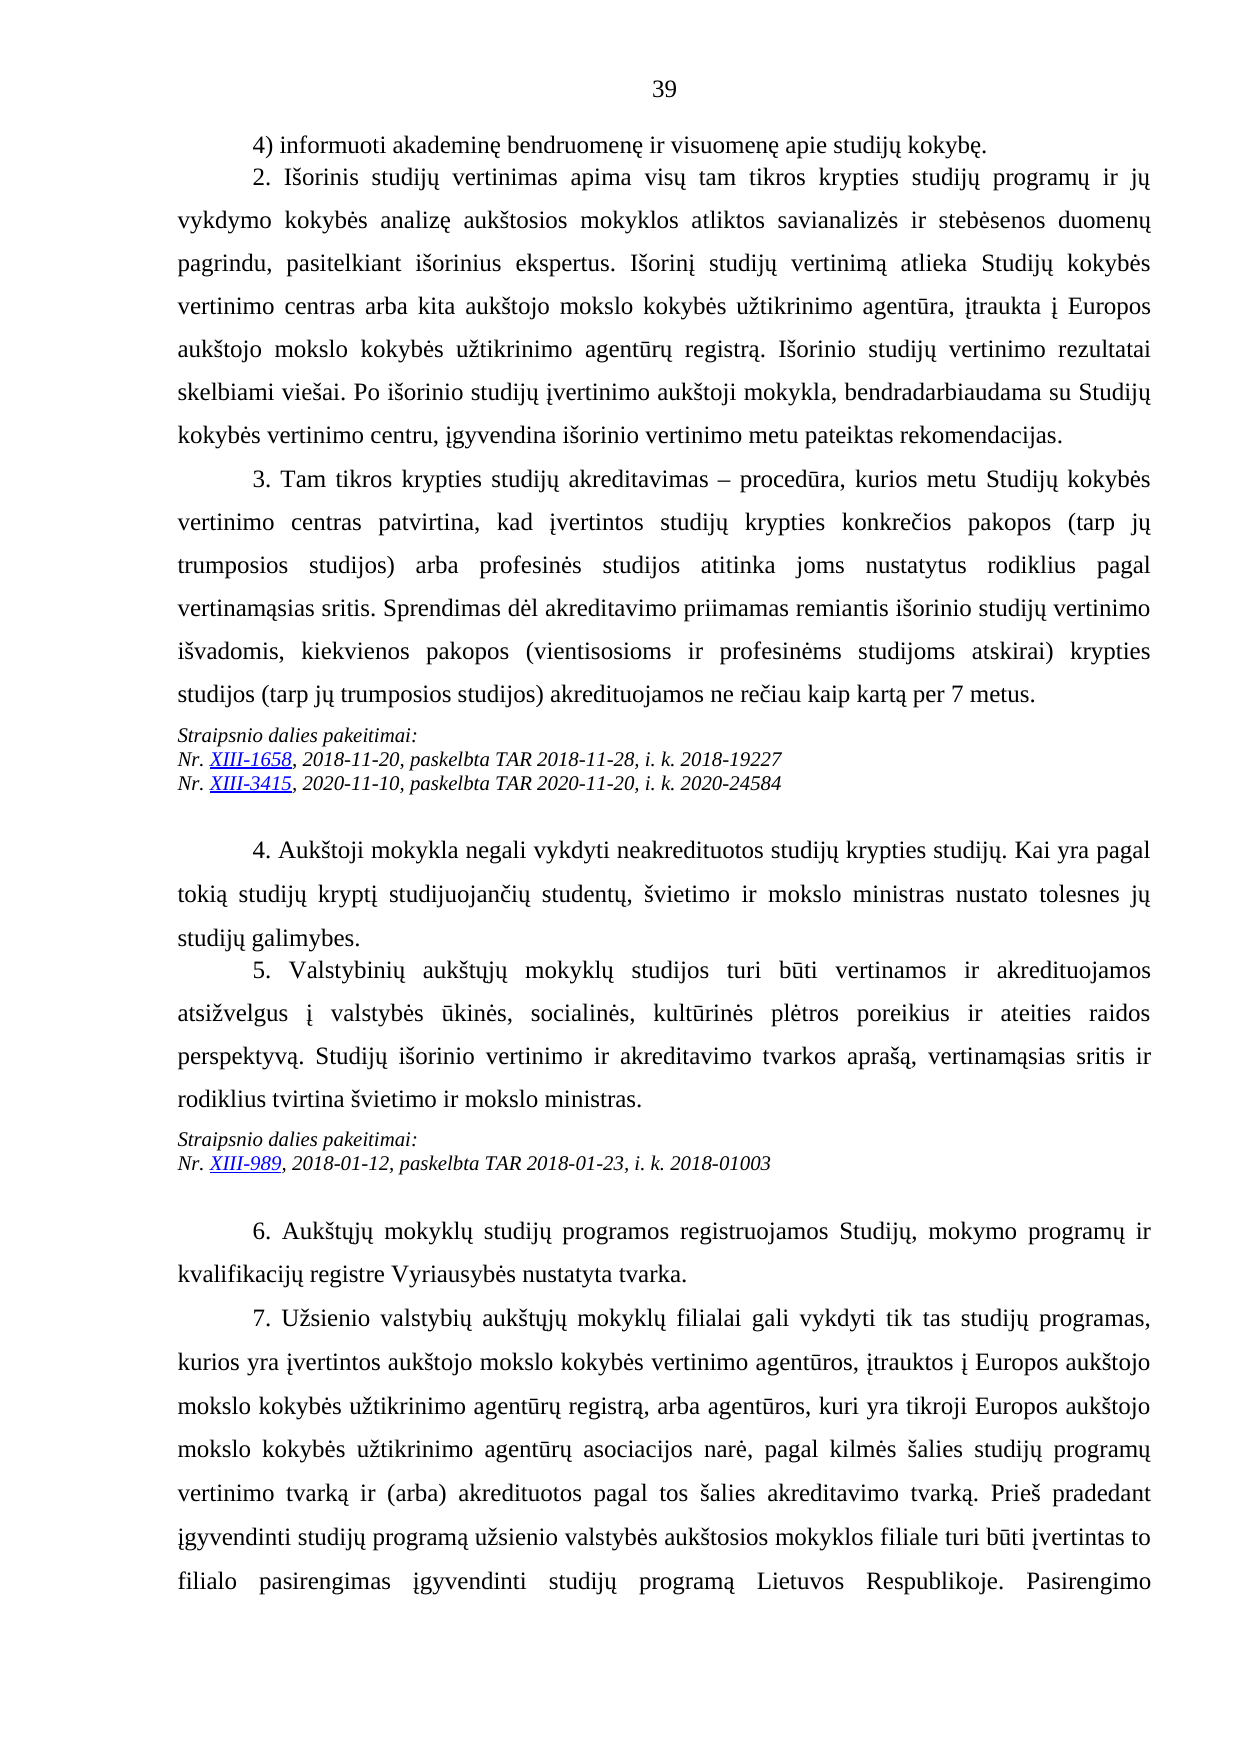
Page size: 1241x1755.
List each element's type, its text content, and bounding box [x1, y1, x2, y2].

text 7. Užsienio valstybių aukštųjų mokyklų filialai gali vykdyti tik tas studijų programas, kurios yra įvertintos aukštojo mokslo kokybės vertinimo agentūros, įtrauktos į Europos aukštojo mokslo kokybės užtikrinimo agentūrų registrą, arba agentūros, kuri yra tikroji Europos aukštojo mokslo kokybės užtikrinimo agentūrų asociacijos narė, pagal kilmės šalies studijų programų vertinimo tvarką ir (arba) akredituotos pagal tos šalies akreditavimo tvarką. Prieš pradedant įgyvendinti studijų programą užsienio valstybės aukštosios mokyklos filiale turi būti įvertintas to filialo pasirengimas įgyvendinti studijų programą Lietuvos Respublikoje. Pasirengimo [177, 1292, 1152, 1598]
text Straipsnio dalies pakeitimai: [177, 1127, 1152, 1151]
text 4) informuoti akademinę bendruomenę ir visuomenę apie studijų kokybę. [177, 118, 1152, 162]
text 2. Išorinis studijų vertinimas apima visų tam tikros krypties studijų programų ir jų vykdymo kokybės analizę aukštosios mokyklos atliktos savianalizės ir stebėsenos duomenų pagrindu, pasitelkiant išorinius ekspertus. Išorinį studijų vertinimą atlieka Studijų kokybės vertinimo centras arba kita aukštojo mokslo kokybės užtikrinimo agentūra, įtraukta į Europos aukštojo mokslo kokybės užtikrinimo agentūrų registrą. Išorinio studijų vertinimo rezultatai skelbiami viešai. Po išorinio studijų įvertinimo aukštoji mokykla, bendradarbiaudama su Studijų kokybės vertinimo centru, įgyvendina išorinio vertinimo metu pateiktas rekomendacijas. [177, 162, 1152, 449]
text Nr. XIII-989, 2018-01-12, paskelbta TAR 2018-01-23, i. k. 2018-01003 [177, 1151, 1152, 1175]
text 5. Valstybinių aukštųjų mokyklų studijos turi būti vertinamos ir akredituojamos atsižvelgus į valstybės ūkinės, socialinės, kultūrinės plėtros poreikius ir ateities raidos perspektyvą. Studijų išorinio vertinimo ir akreditavimo tvarkos aprašą, vertinamąsias sritis ir rodiklius tvirtina švietimo ir mokslo ministras. [177, 955, 1152, 1113]
text 6. Aukštųjų mokyklų studijų programos registruojamos Studijų, mokymo programų ir kvalifikacijų registre Vyriausybės nustatyta tvarka. [177, 1204, 1152, 1292]
text Nr. XIII-1658, 2018-11-20, paskelbta TAR 2018-11-28, i. k. 2018-19227 [177, 747, 1152, 771]
text Nr. XIII-3415, 2020-11-10, paskelbta TAR 2020-11-20, i. k. 2020-24584 [177, 771, 1152, 795]
text Straipsnio dalies pakeitimai: [177, 722, 1152, 747]
text 3. Tam tikros krypties studijų akreditavimas – procedūra, kurios metu Studijų kokybės vertinimo centras patvirtina, kad įvertintos studijų krypties konkrečios pakopos (tarp jų trumposios studijos) arba profesinės studijos atitinka joms nustatytus rodiklius pagal vertinamąsias sritis. Sprendimas dėl akreditavimo priimamas remiantis išorinio studijų vertinimo išvadomis, kiekvienos pakopos (vientisosioms ir profesinėms studijoms atskirai) krypties studijos (tarp jų trumposios studijos) akredituojamos ne rečiau kaip kartą per 7 metus. [177, 464, 1152, 708]
text 4. Aukštoji mokykla negali vykdyti neakredituotos studijų krypties studijų. Kai yra pagal tokią studijų kryptį studijuojančių studentų, švietimo ir mokslo ministras nustato tolesnes jų studijų galimybes. [177, 823, 1152, 955]
